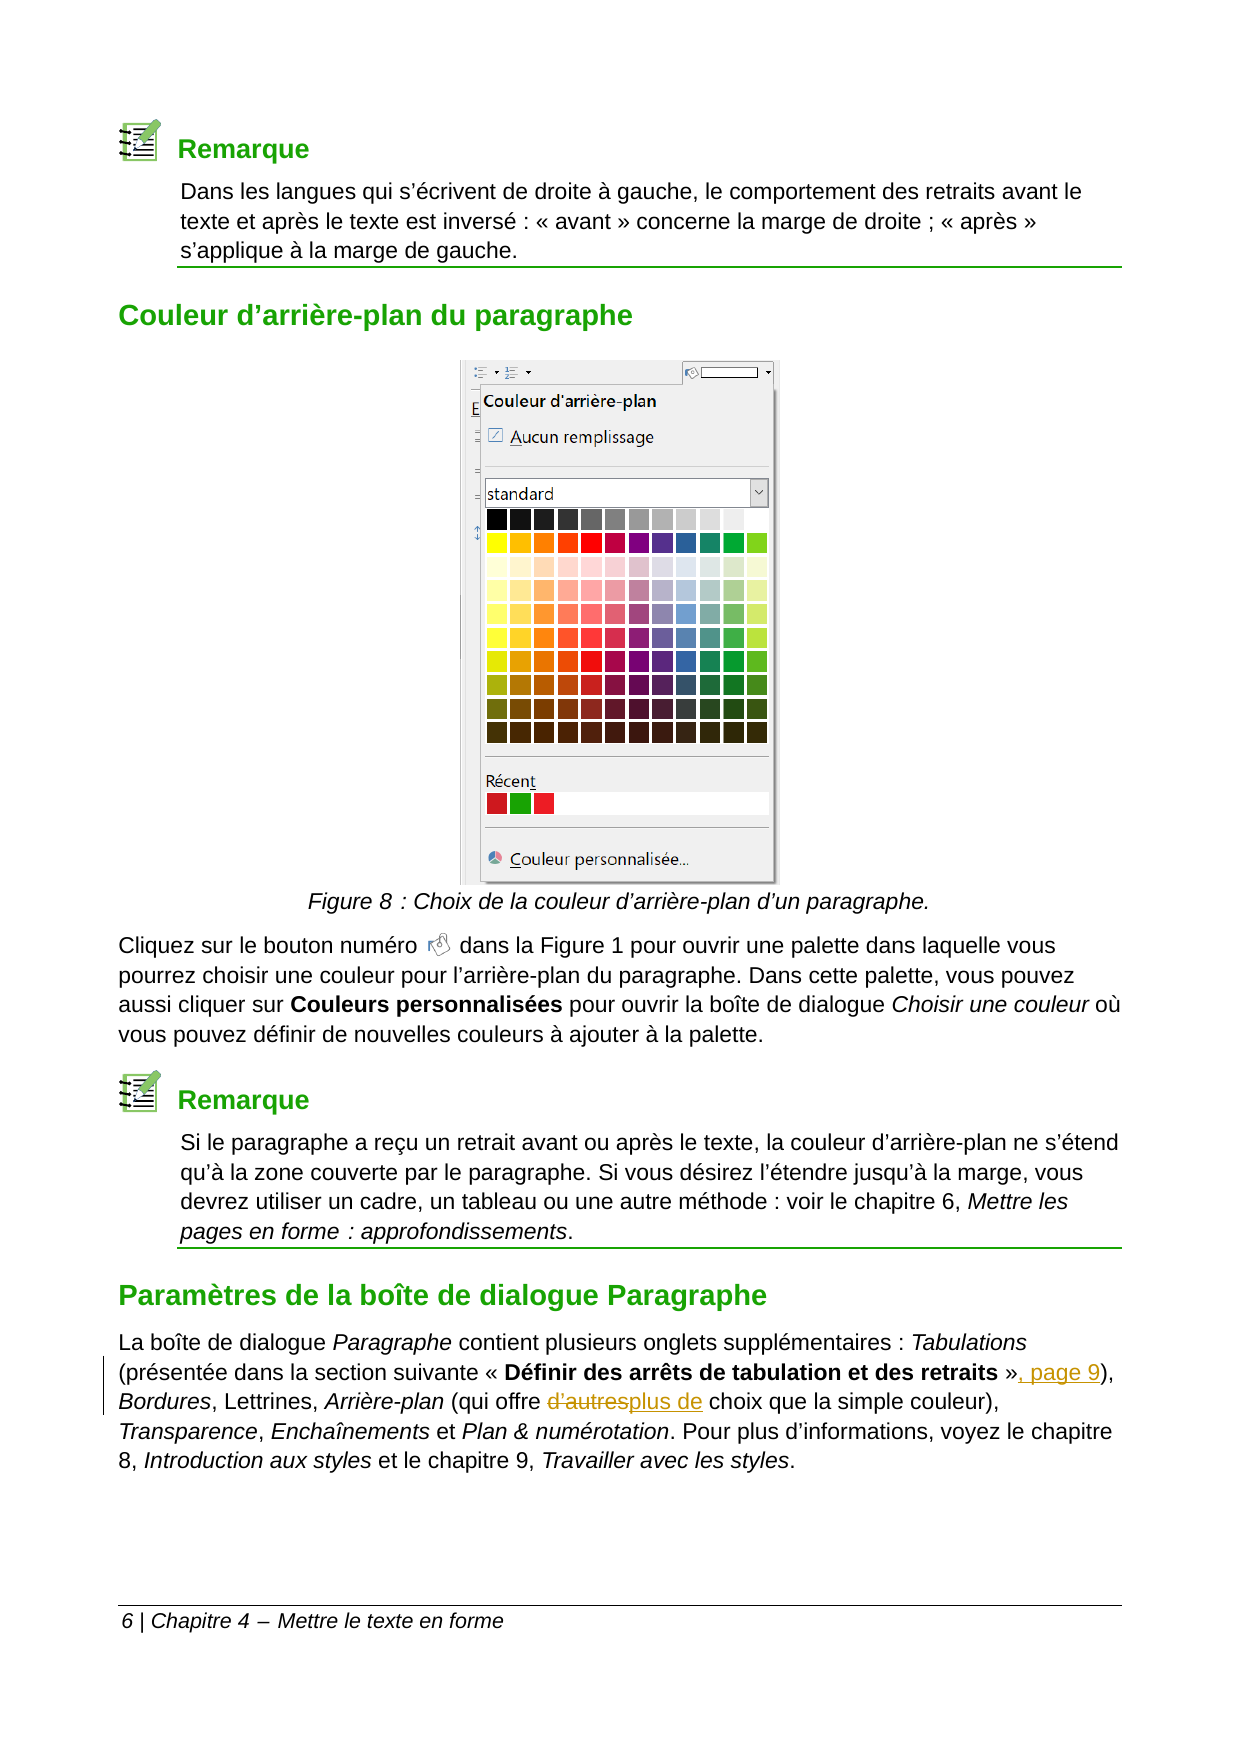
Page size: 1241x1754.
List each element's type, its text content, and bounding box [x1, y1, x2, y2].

list Remarque [118, 1069, 1122, 1116]
picture [460, 360, 780, 885]
subtitle Paramètres de la boîte de dialogue Paragraphe [118, 1278, 1122, 1312]
picture [423, 929, 453, 959]
text Dans les langues qui s’écrivent de droite à gauche, le comportement des retraits avant le texte et après le texte est inversé : « avant » concerne la marge de droite ; « après » s’applique à la marge de gauche. [177, 172, 1122, 266]
text Cliquez sur le bouton numéro dans la Figure 1 pour ouvrir une palette dans laquelle vous pourrez choisir une couleur pour l’arrière-plan du paragraphe. Dans cette palette, vous pouvez aussi cliquer sur Couleurs personnalisées pour ouvrir la boîte de dialogue Choisir une couleur où vous pouvez définir de nouvelles couleurs à ajouter à la palette. [118, 929, 1122, 1047]
list Remarque [118, 118, 1122, 164]
text La boîte de dialogue Paragraphe contient plusieurs onglets supplémentaires : Tabulations (présentée dans la section suivante « Définir des arrêts de tabulation et des retraits », page 9), Bordures, Lettrines, Arrière-plan (qui offre plus de choix que la simple couleur), Transparence, Enchaînements et Plan & numérotation. Pour plus d’informations, voyez le chapitre 8, Introduction aux styles et le chapitre 9, Travailler avec les styles. [118, 1326, 1122, 1474]
text Si le paragraphe a reçu un retrait avant ou après le texte, la couleur d’arrière-plan ne s’étend qu’à la zone couverte par le paragraphe. Si vous désirez l’étendre jusqu’à la marge, vous devrez utiliser un cadre, un tableau ou une autre méthode : voir le chapitre 6, Mettre les pages en forme : approfondissements. [177, 1123, 1122, 1247]
text Figure 8 : Choix de la couleur d’arrière-plan d’un paragraphe. [118, 885, 1122, 914]
subtitle Couleur d’arrière-plan du paragraphe [118, 298, 1122, 331]
